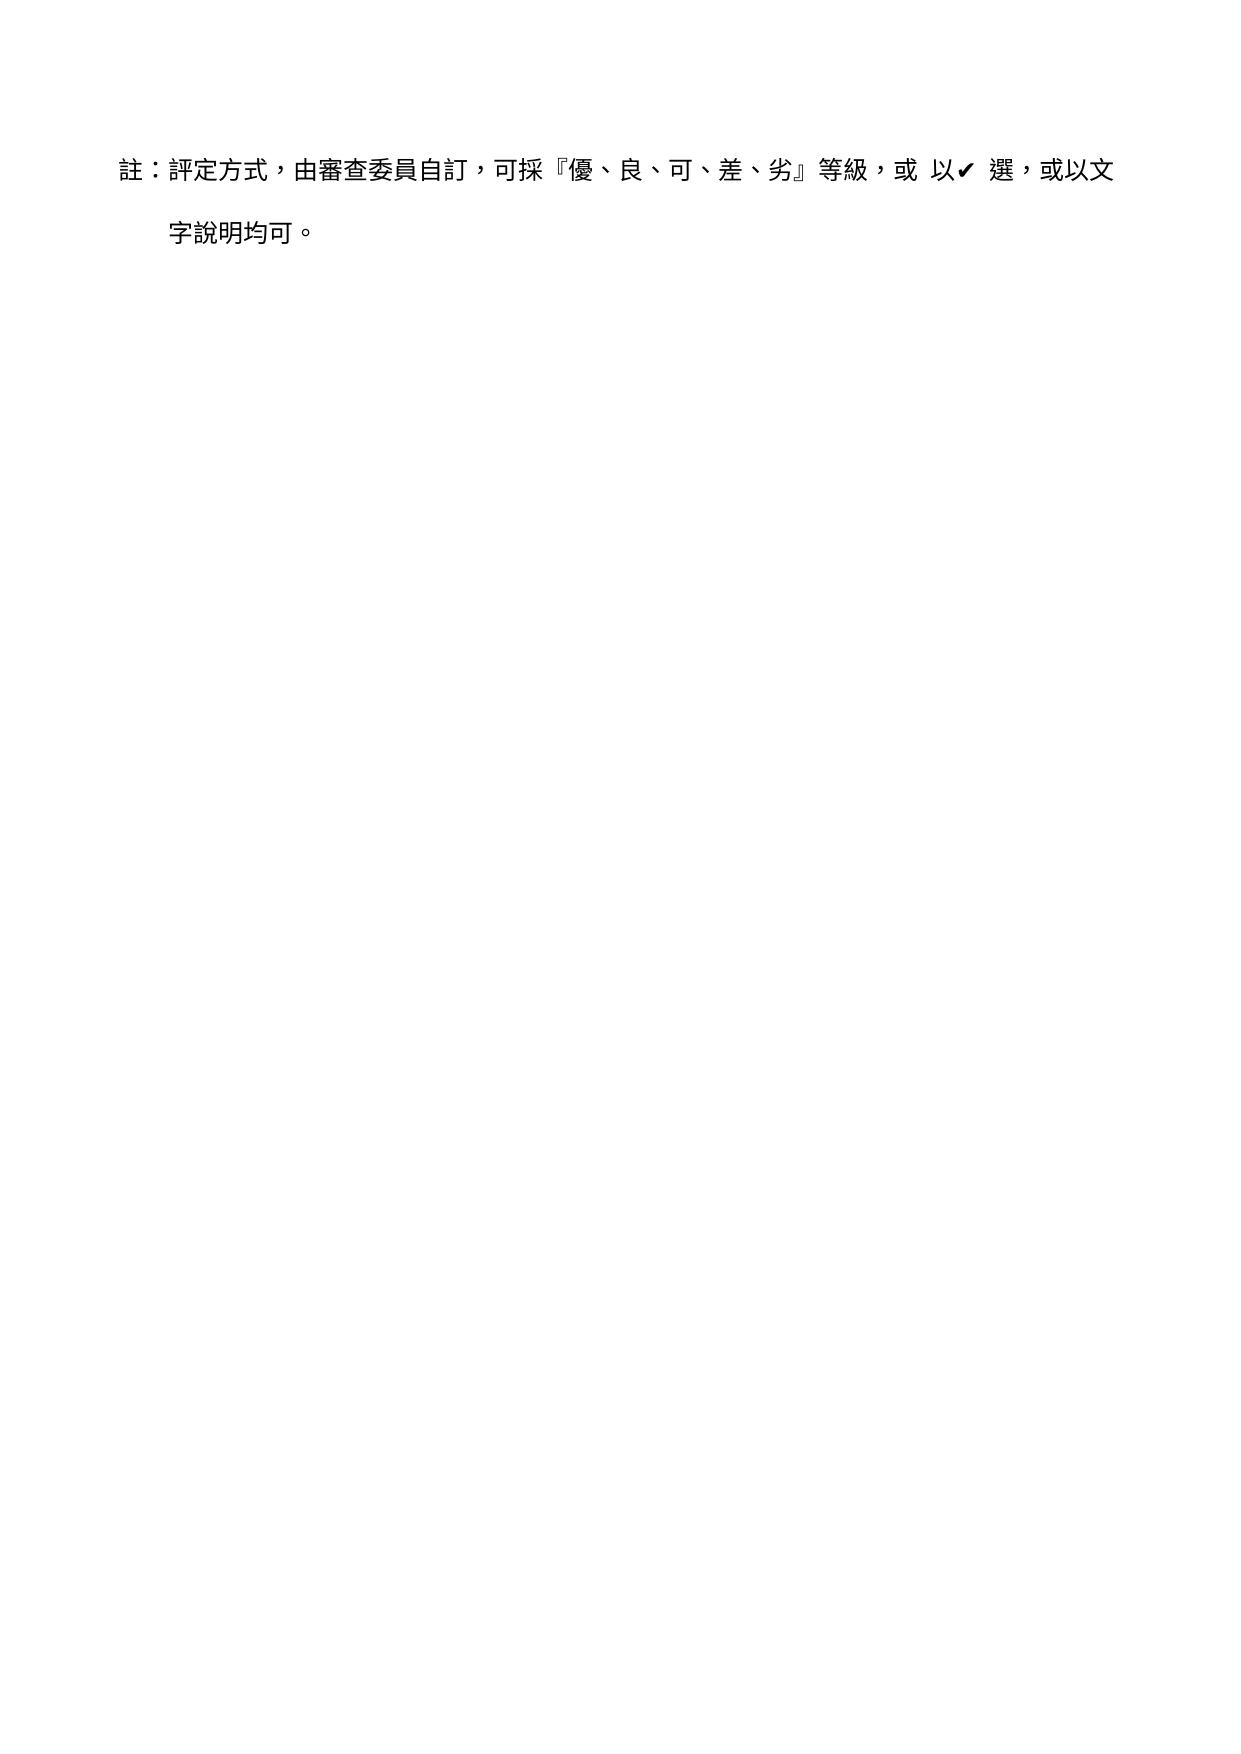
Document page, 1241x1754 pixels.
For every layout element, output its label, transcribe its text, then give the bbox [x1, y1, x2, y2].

text 註：評定方式，由審查委員自訂，可採『優、良、可、差、劣』等級，或 以✔ 選，或以文字說明均可。 [118, 127, 1122, 252]
